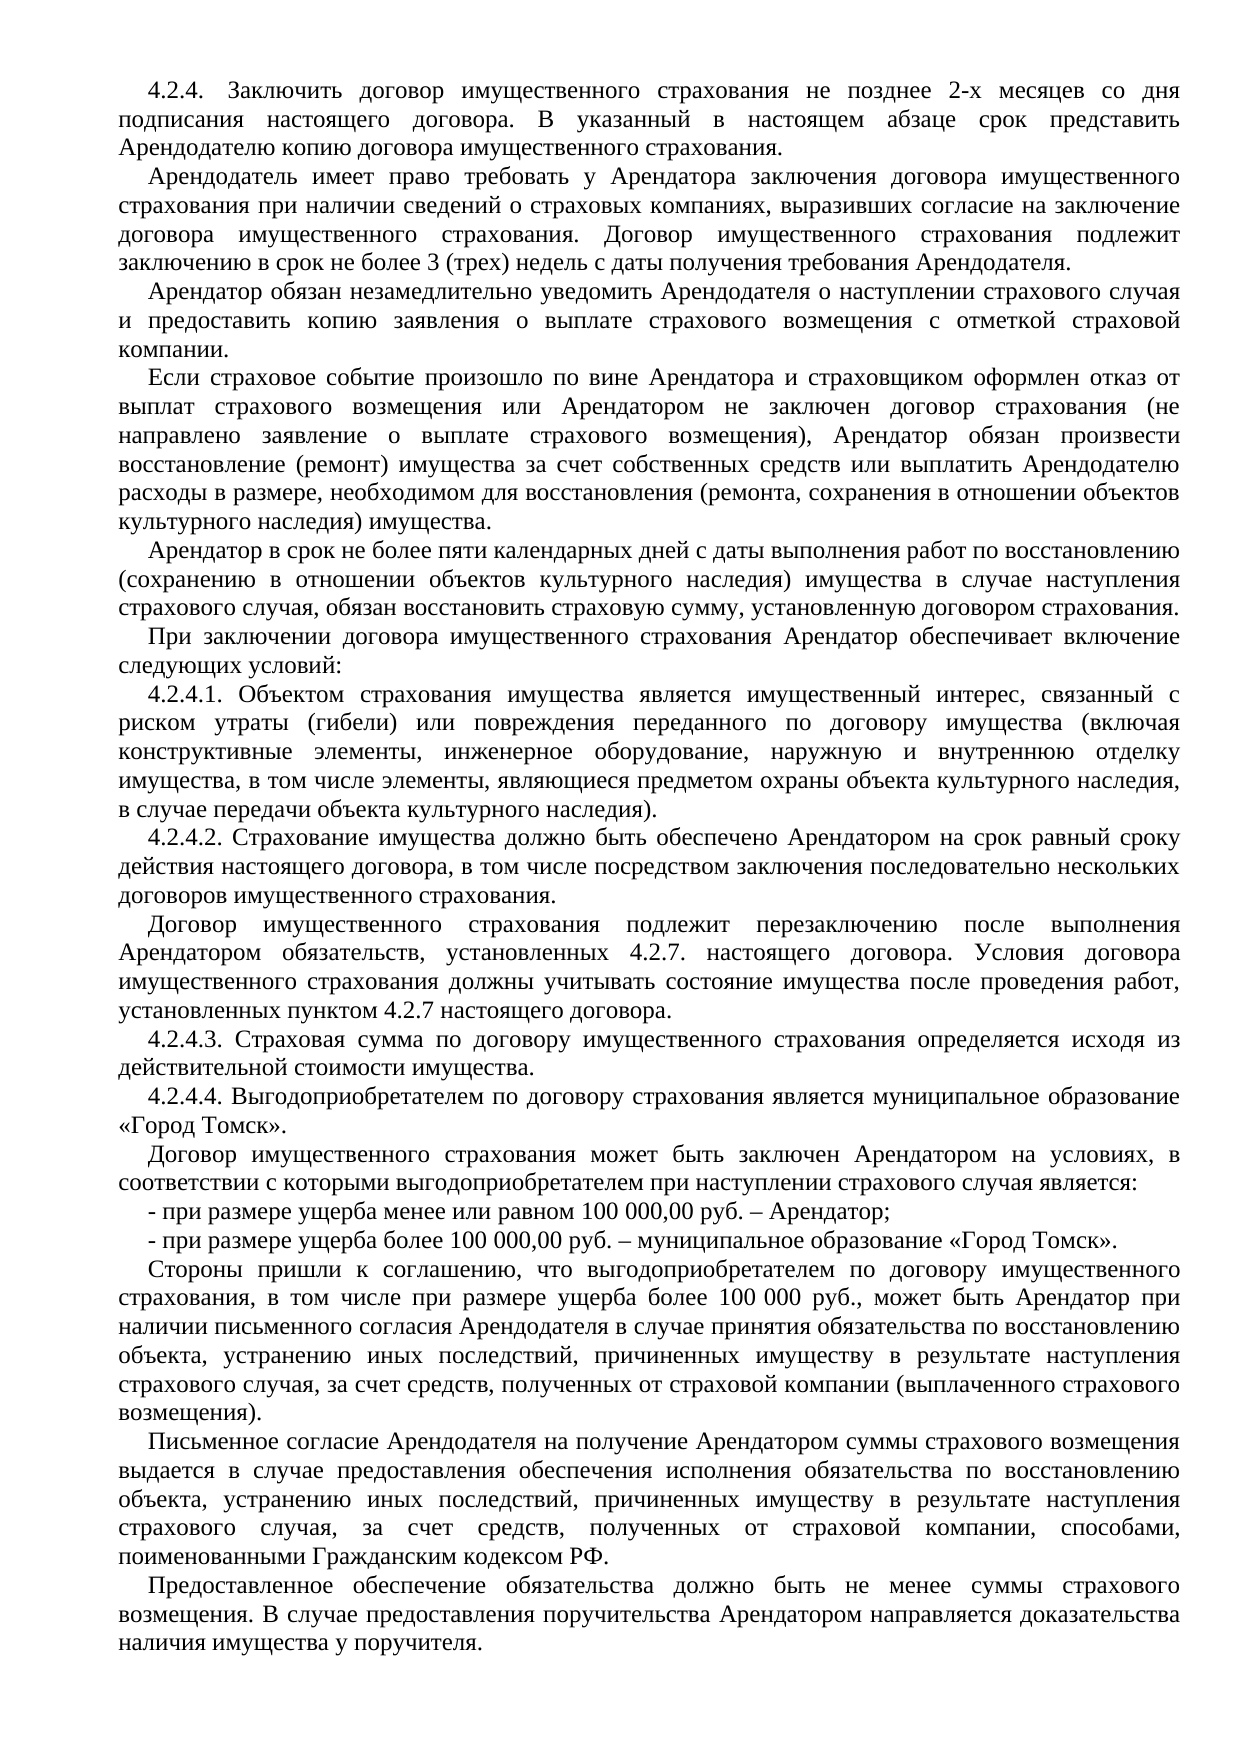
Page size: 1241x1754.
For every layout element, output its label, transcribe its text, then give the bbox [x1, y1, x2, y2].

text 4.2.4.1. Объектом страхования имущества является имущественный интерес, связанный с риском утраты (гибели) или повреждения переданного по договору имущества (включая конструктивные элементы, инженерное оборудование, наружную и внутреннюю отделку имущества, в том числе элементы, являющиеся предметом охраны объекта культурного наследия, в случае передачи объекта культурного наследия). [118, 679, 1181, 822]
text - при размере ущерба более 100 000,00 руб. – муниципальное образование «Город Томск». [118, 1225, 1181, 1254]
text 4.2.4.3. Страховая сумма по договору имущественного страхования определяется исходя из действительной стоимости имущества. [118, 1024, 1181, 1081]
text - при размере ущерба менее или равном 100 000,00 руб. – Арендатор; [118, 1196, 1181, 1225]
text Арендодатель имеет право требовать у Арендатора заключения договора имущественного страхования при наличии сведений о страховых компаниях, выразивших согласие на заключение договора имущественного страхования. Договор имущественного страхования подлежит заключению в срок не более 3 (трех) недель с даты получения требования Арендодателя. [118, 161, 1181, 276]
text Договор имущественного страхования может быть заключен Арендатором на условиях, в соответствии с которыми выгодоприобретателем при наступлении страхового случая является: [118, 1139, 1181, 1196]
text 4.2.4. Заключить договор имущественного страхования не позднее 2-х месяцев со дня подписания настоящего договора. В указанный в настоящем абзаце срок представить Арендодателю копию договора имущественного страхования. [118, 75, 1181, 161]
text Стороны пришли к соглашению, что выгодоприобретателем по договору имущественного страхования, в том числе при размере ущерба более 100 000 руб., может быть Арендатор при наличии письменного согласия Арендодателя в случае принятия обязательства по восстановлению объекта, устранению иных последствий, причиненных имуществу в результате наступления страхового случая, за счет средств, полученных от страховой компании (выплаченного страхового возмещения). [118, 1254, 1181, 1426]
text При заключении договора имущественного страхования Арендатор обеспечивает включение следующих условий: [118, 621, 1181, 679]
text Если страховое событие произошло по вине Арендатора и страховщиком оформлен отказ от выплат страхового возмещения или Арендатором не заключен договор страхования (не направлено заявление о выплате страхового возмещения), Арендатор обязан произвести восстановление (ремонт) имущества за счет собственных средств или выплатить Арендодателю расходы в размере, необходимом для восстановления (ремонта, сохранения в отношении объектов культурного наследия) имущества. [118, 362, 1181, 535]
text Предоставленное обеспечение обязательства должно быть не менее суммы страхового возмещения. В случае предоставления поручительства Арендатором направляется доказательства наличия имущества у поручителя. [118, 1570, 1181, 1656]
text Договор имущественного страхования подлежит перезаключению после выполнения Арендатором обязательств, установленных 4.2.7. настоящего договора. Условия договора имущественного страхования должны учитывать состояние имущества после проведения работ, установленных пунктом 4.2.7 настоящего договора. [118, 909, 1181, 1024]
text 4.2.4.4. Выгодоприобретателем по договору страхования является муниципальное образование «Город Томск». [118, 1081, 1181, 1139]
text Письменное согласие Арендодателя на получение Арендатором суммы страхового возмещения выдается в случае предоставления обеспечения исполнения обязательства по восстановлению объекта, устранению иных последствий, причиненных имуществу в результате наступления страхового случая, за счет средств, полученных от страховой компании, способами, поименованными Гражданским кодексом РФ. [118, 1426, 1181, 1570]
text Арендатор в срок не более пяти календарных дней с даты выполнения работ по восстановлению (сохранению в отношении объектов культурного наследия) имущества в случае наступления страхового случая, обязан восстановить страховую сумму, установленную договором страхования. [118, 535, 1181, 621]
text 4.2.4.2. Страхование имущества должно быть обеспечено Арендатором на срок равный сроку действия настоящего договора, в том числе посредством заключения последовательно нескольких договоров имущественного страхования. [118, 822, 1181, 909]
text Арендатор обязан незамедлительно уведомить Арендодателя о наступлении страхового случая и предоставить копию заявления о выплате страхового возмещения с отметкой страховой компании. [118, 276, 1181, 362]
